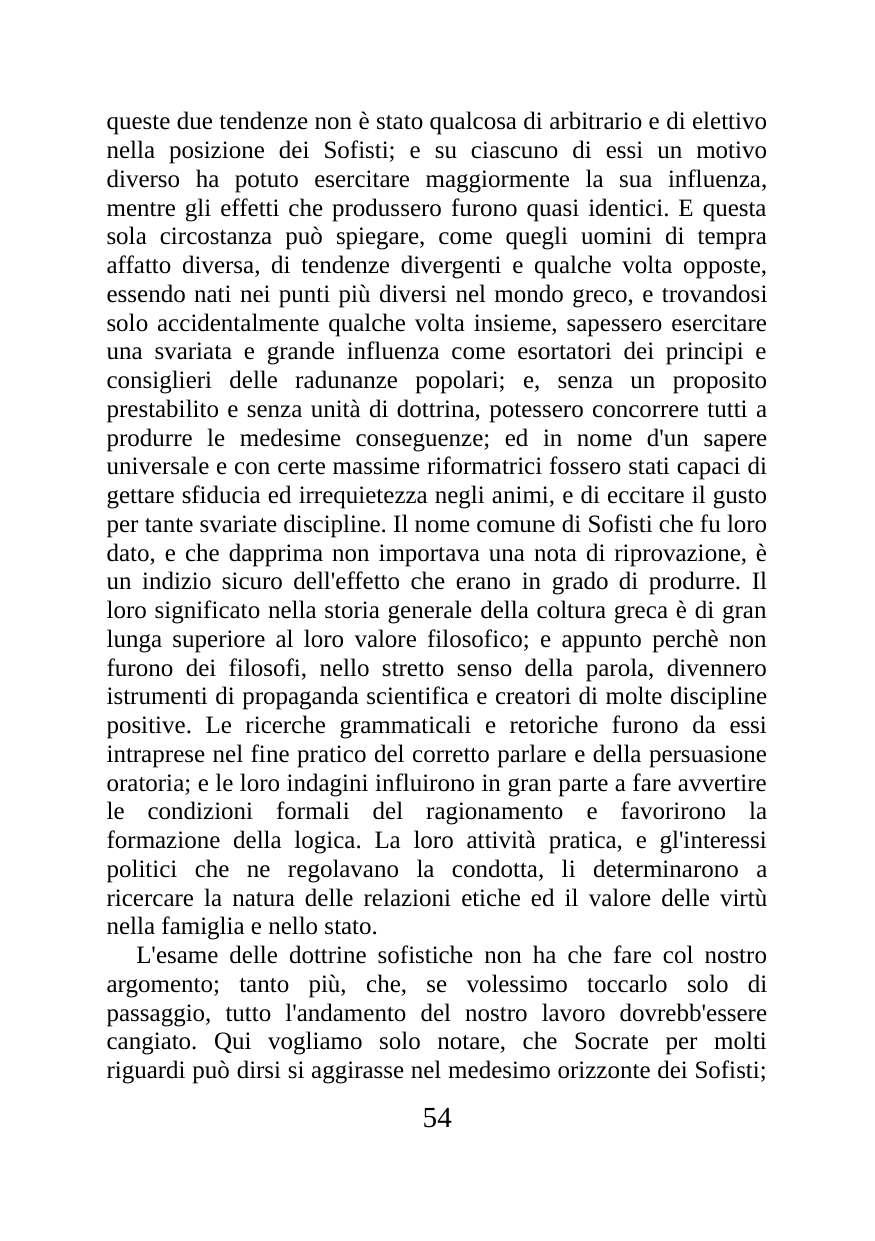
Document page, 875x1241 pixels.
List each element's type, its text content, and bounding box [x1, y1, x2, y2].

text queste due tendenze non è stato qualcosa di arbitrario e di elettivo nella posizione dei Sofisti; e su ciascuno di essi un motivo diverso ha potuto esercitare maggiormente la sua influenza, mentre gli effetti che produssero furono quasi identici. E questa sola circostanza può spiegare, come quegli uomini di tempra affatto diversa, di tendenze divergenti e qualche volta opposte, essendo nati nei punti più diversi nel mondo greco, e trovandosi solo accidentalmente qualche volta insieme, sapessero esercitare una svariata e grande influenza come esortatori dei principi e consiglieri delle radunanze popolari; e, senza un proposito prestabilito e senza unità di dottrina, potessero concorrere tutti a produrre le medesime conseguenze; ed in nome d'un sapere universale e con certe massime riformatrici fossero stati capaci di gettare sfiducia ed irrequietezza negli animi, e di eccitare il gusto per tante svariate discipline. Il nome comune di Sofisti che fu loro dato, e che dapprima non importava una nota di riprovazione, è un indizio sicuro dell'effetto che erano in grado di produrre. Il loro significato nella storia generale della coltura greca è di gran lunga superiore al loro valore filosofico; e appunto perchè non furono dei filosofi, nello stretto senso della parola, divennero istrumenti di propaganda scientifica e creatori di molte discipline positive. Le ricerche grammaticali e retoriche furono da essi intraprese nel fine pratico del corretto parlare e della persuasione oratoria; e le loro indagini influirono in gran parte a fare avvertire le condizioni formali del ragionamento e favorirono la formazione della logica. La loro attività pratica, e gl'interessi politici che ne regolavano la condotta, li determinarono a ricercare la natura delle relazioni etiche ed il valore delle virtù nella famiglia e nello stato. [106, 106, 768, 940]
text L'esame delle dottrine sofistiche non ha che fare col nostro argomento; tanto più, che, se volessimo toccarlo solo di passaggio, tutto l'andamento del nostro lavoro dovrebb'essere cangiato. Qui vogliamo solo notare, che Socrate per molti riguardi può dirsi si aggirasse nel medesimo orizzonte dei Sofisti; [106, 940, 768, 1084]
